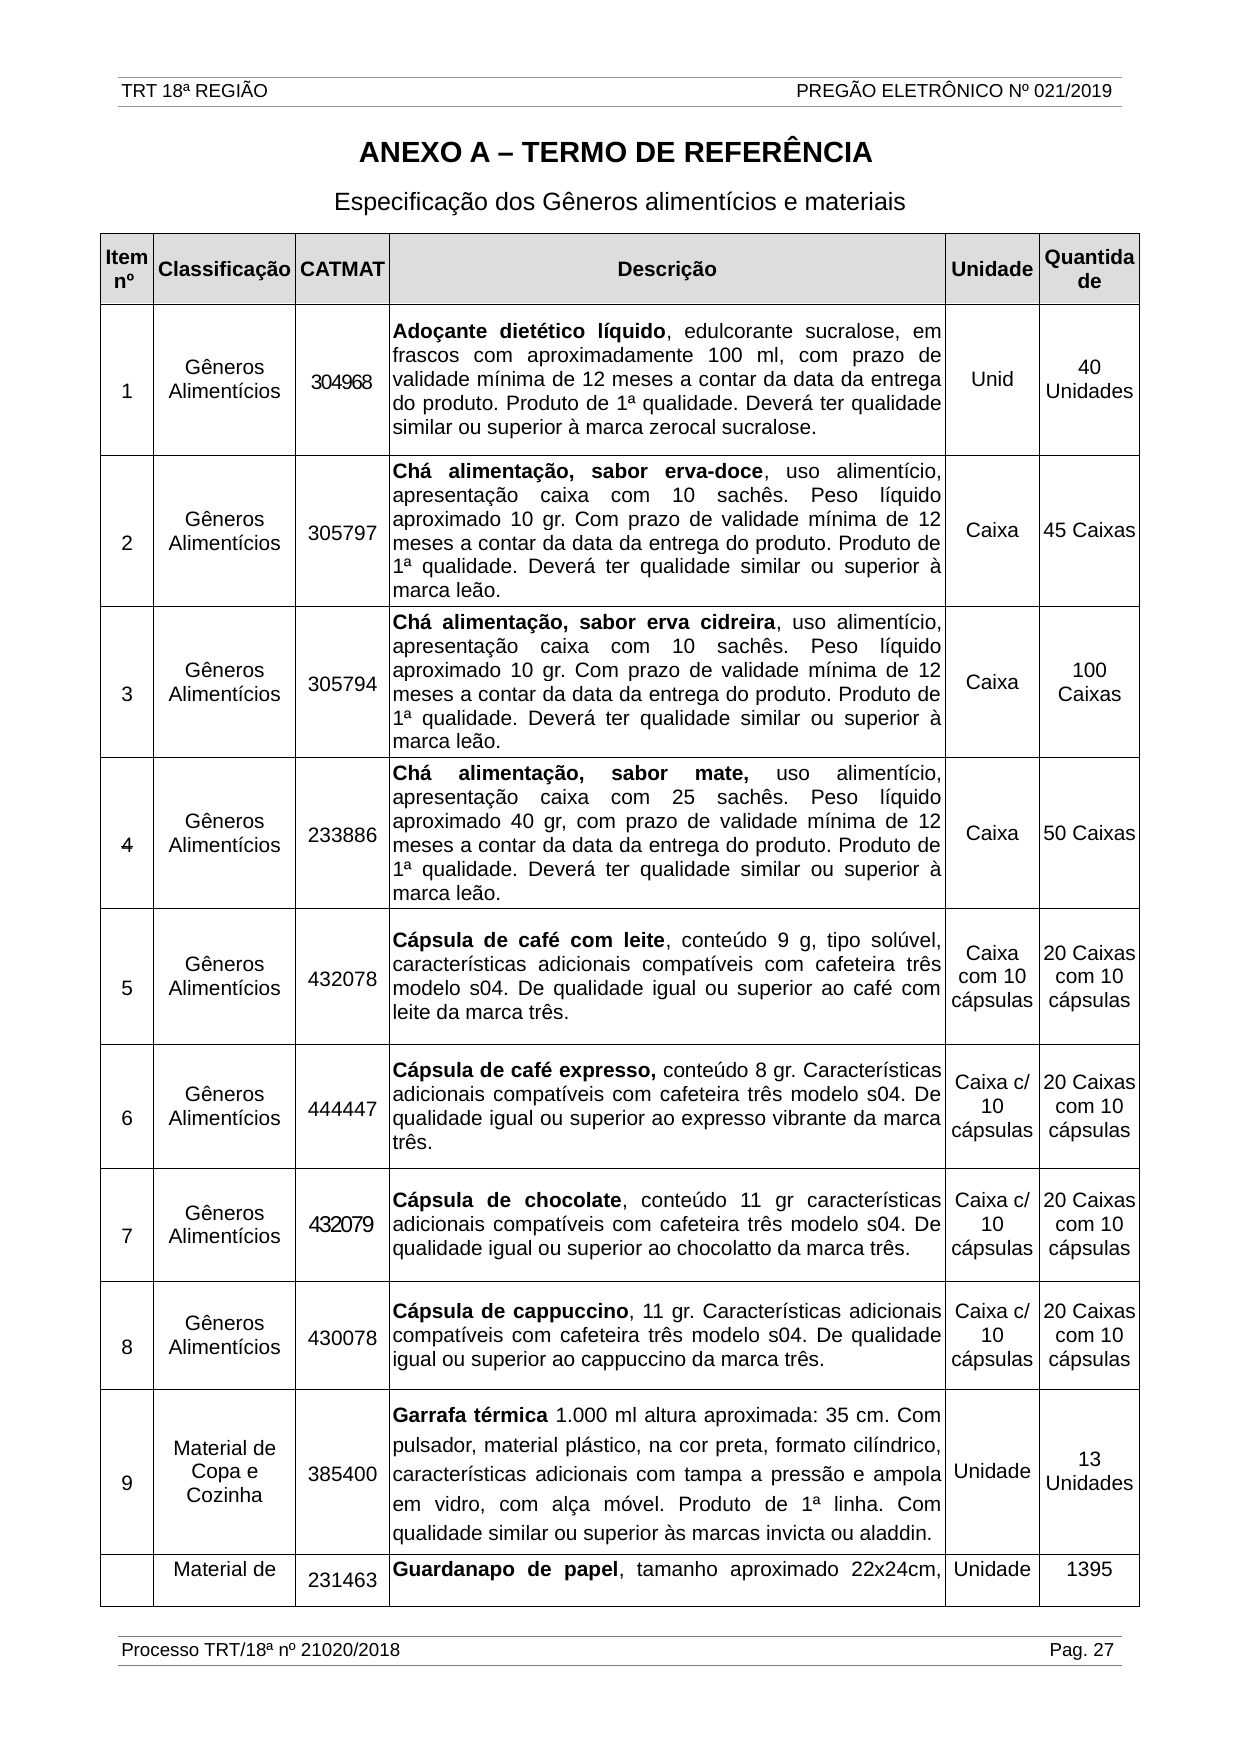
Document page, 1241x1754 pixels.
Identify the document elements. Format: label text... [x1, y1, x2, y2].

table_cell 4 [101, 758, 153, 908]
table_cell 20 Caixas com 10 cápsulas [1040, 1045, 1139, 1168]
text ANEXO A – TERMO DE REFERÊNCIA [118, 136, 1122, 169]
table_cell 1 [101, 305, 153, 455]
table_cell Caixa [946, 758, 1039, 908]
table_cell Gêneros Alimentícios [154, 1045, 295, 1168]
table_cell 444447 [296, 1045, 389, 1168]
table_cell 8 [101, 1282, 153, 1389]
table_cell 40 Unidades [1040, 305, 1139, 455]
table_cell 430078 [296, 1282, 389, 1389]
table_cell 3 [101, 607, 153, 757]
table_cell 6 [101, 1045, 153, 1168]
table_cell Garrafa térmica 1.000 ml altura aproximada: 35 cm. Com pulsador, material plástico, na cor preta, formato cilíndrico, características adicionais com tampa a pressão e ampola em vidro, com alça móvel. Produto de 1ª linha. Com qualidade similar ou superior às marcas invicta ou aladdin. [390, 1390, 945, 1554]
table_cell Gêneros Alimentícios [154, 456, 295, 606]
table_cell Caixa c/ 10 cápsulas [946, 1045, 1039, 1168]
table_cell Gêneros Alimentícios [154, 607, 295, 757]
text Especificação dos Gêneros alimentícios e materiais [118, 187, 1122, 216]
table_header Item nº [101, 234, 153, 303]
table_cell 50 Caixas [1040, 758, 1139, 908]
table_cell 100 Caixas [1040, 607, 1139, 757]
table_cell 432078 [296, 909, 389, 1044]
table_cell Gêneros Alimentícios [154, 1169, 295, 1281]
table_cell Caixa c/ 10 cápsulas [946, 1282, 1039, 1389]
table_cell Gêneros Alimentícios [154, 758, 295, 908]
table_cell Guardanapo de papel, tamanho aproximado 22x24cm, [390, 1555, 945, 1606]
table_cell 5 [101, 909, 153, 1044]
table_cell Chá alimentação, sabor erva cidreira, uso alimentício, apresentação caixa com 10 sachês. Peso líquido aproximado 10 gr. Com prazo de validade mínima de 12 meses a contar da data da entrega do produto. Produto de 1ª qualidade. Deverá ter qualidade similar ou superior à marca leão. [390, 607, 945, 757]
table_header Unidade [946, 234, 1039, 303]
table_header Quantidade [1040, 234, 1139, 303]
table_cell 1395 [1040, 1555, 1139, 1606]
table_cell Cápsula de cappuccino, 11 gr. Características adicionais compatíveis com cafeteira três modelo s04. De qualidade igual ou superior ao cappuccino da marca três. [390, 1282, 945, 1389]
table_header Classificação [154, 234, 295, 303]
table_cell Unid [946, 305, 1039, 455]
table_cell 385400 [296, 1390, 389, 1554]
table_cell Cápsula de chocolate, conteúdo 11 gr características adicionais compatíveis com cafeteira três modelo s04. De qualidade igual ou superior ao chocolatto da marca três. [390, 1169, 945, 1281]
table_cell 20 Caixas com 10 cápsulas [1040, 1282, 1139, 1389]
table_cell 432079 [296, 1169, 389, 1281]
table_header Descrição [390, 234, 945, 303]
table_cell Chá alimentação, sabor erva-doce, uso alimentício, apresentação caixa com 10 sachês. Peso líquido aproximado 10 gr. Com prazo de validade mínima de 12 meses a contar da data da entrega do produto. Produto de 1ª qualidade. Deverá ter qualidade similar ou superior à marca leão. [390, 456, 945, 606]
table_header CATMAT [296, 234, 389, 303]
table_cell Cápsula de café expresso, conteúdo 8 gr. Características adicionais compatíveis com cafeteira três modelo s04. De qualidade igual ou superior ao expresso vibrante da marca três. [390, 1045, 945, 1168]
table_cell Gêneros Alimentícios [154, 909, 295, 1044]
table_cell [101, 1555, 153, 1606]
table_cell Unidade [946, 1390, 1039, 1554]
table_cell 2 [101, 456, 153, 606]
table_cell Gêneros Alimentícios [154, 305, 295, 455]
table_cell 304968 [296, 305, 389, 455]
table_cell 45 Caixas [1040, 456, 1139, 606]
table_cell 231463 [296, 1555, 389, 1606]
table_cell Material de Copa e Cozinha [154, 1390, 295, 1554]
table_cell Caixa c/ 10 cápsulas [946, 1169, 1039, 1281]
table_cell 20 Caixas com 10 cápsulas [1040, 1169, 1139, 1281]
table_cell Cápsula de café com leite, conteúdo 9 g, tipo solúvel, características adicionais compatíveis com cafeteira três modelo s04. De qualidade igual ou superior ao café com leite da marca três. [390, 909, 945, 1044]
table_cell Caixa [946, 607, 1039, 757]
table_cell 9 [101, 1390, 153, 1554]
table_cell Caixa [946, 456, 1039, 606]
table_cell 305794 [296, 607, 389, 757]
table_cell Unidade [946, 1555, 1039, 1606]
table_cell 13 Unidades [1040, 1390, 1139, 1554]
table_cell Caixa com 10 cápsulas [946, 909, 1039, 1044]
table_cell 7 [101, 1169, 153, 1281]
table_cell Gêneros Alimentícios [154, 1282, 295, 1389]
table_cell 233886 [296, 758, 389, 908]
table_cell 305797 [296, 456, 389, 606]
table_cell 20 Caixas com 10 cápsulas [1040, 909, 1139, 1044]
table_cell Chá alimentação, sabor mate, uso alimentício, apresentação caixa com 25 sachês. Peso líquido aproximado 40 gr, com prazo de validade mínima de 12 meses a contar da data da entrega do produto. Produto de 1ª qualidade. Deverá ter qualidade similar ou superior à marca leão. [390, 758, 945, 908]
table_cell Adoçante dietético líquido, edulcorante sucralose, em frascos com aproximadamente 100 ml, com prazo de validade mínima de 12 meses a contar da data da entrega do produto. Produto de 1ª qualidade. Deverá ter qualidade similar ou superior à marca zerocal sucralose. [390, 305, 945, 455]
table_cell Material de [154, 1555, 295, 1606]
